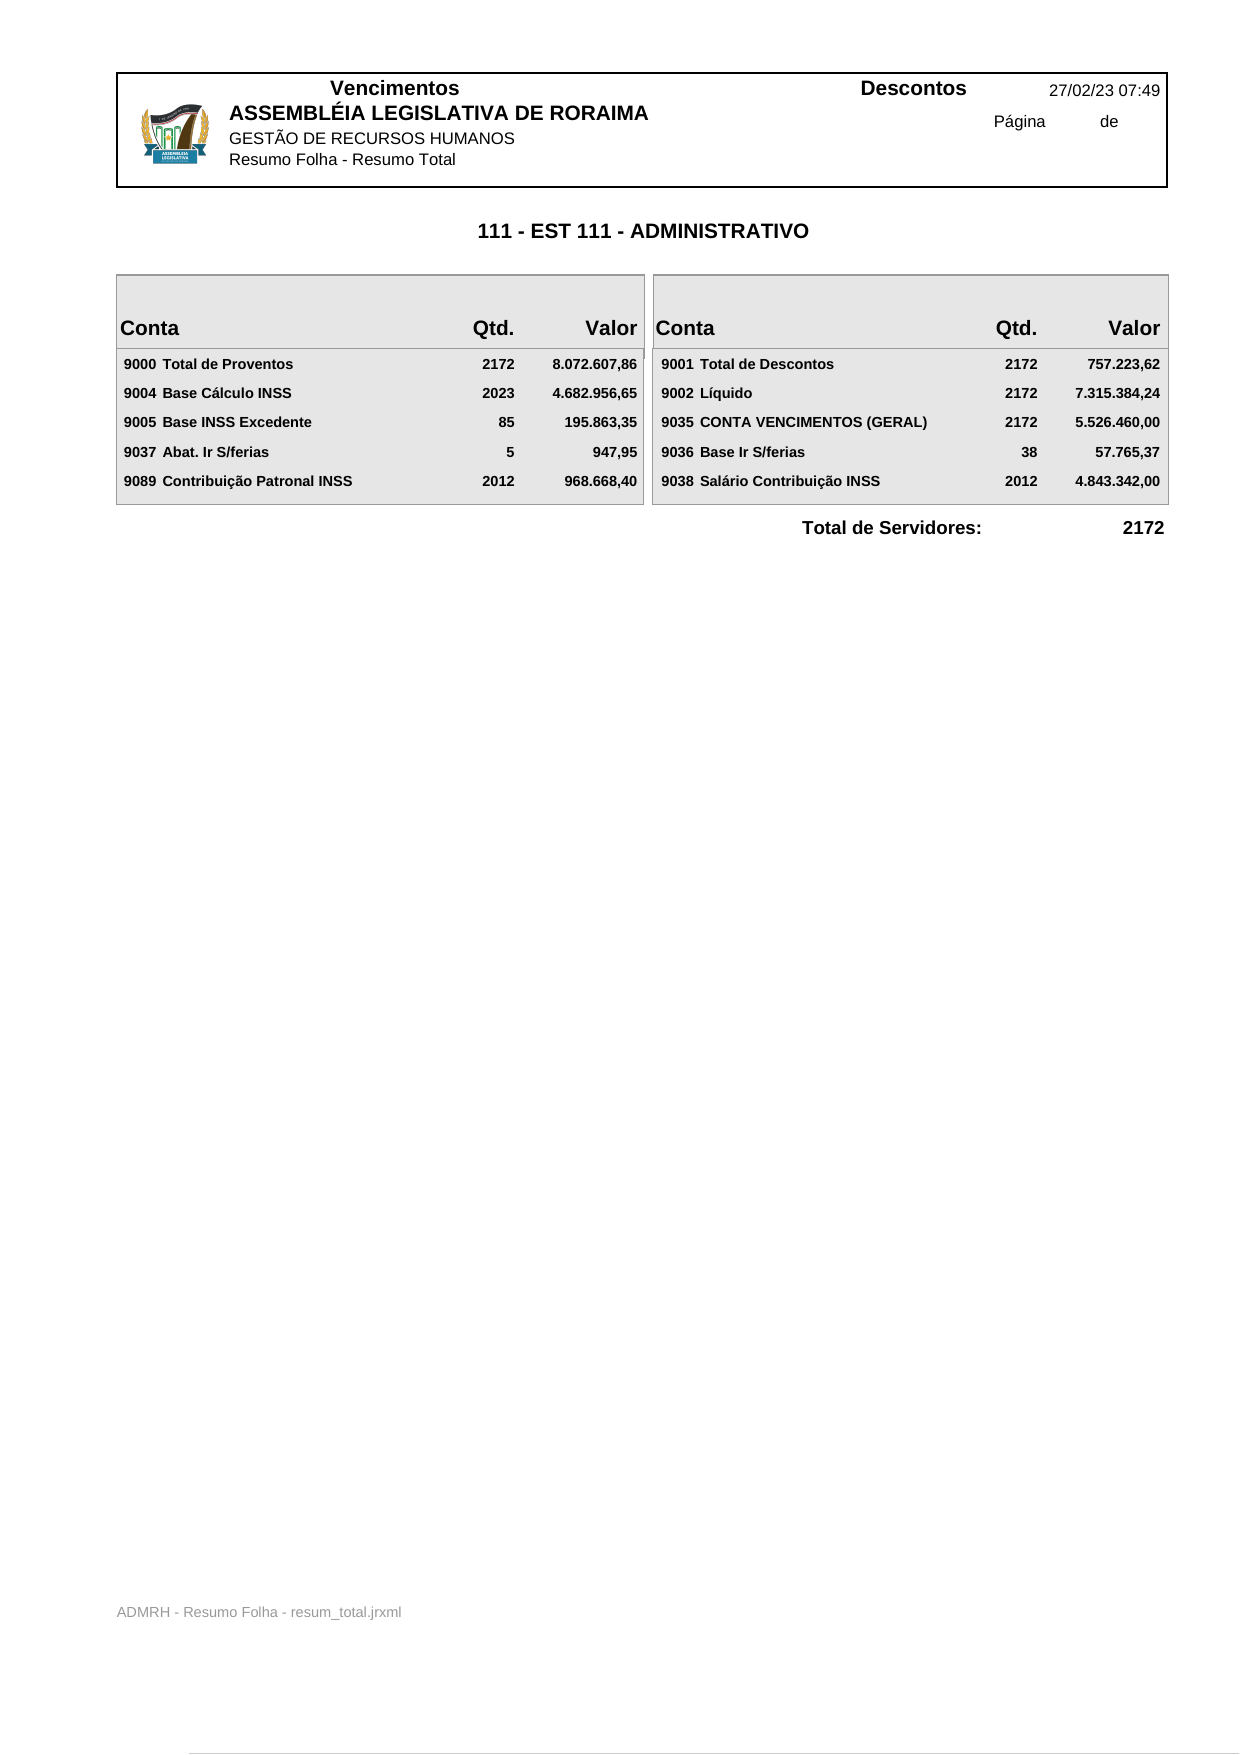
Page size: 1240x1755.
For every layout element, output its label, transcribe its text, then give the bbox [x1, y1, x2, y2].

subtitle 111 - EST 111 - ADMINISTRATIVO [477, 188, 1089, 243]
subtitle [477, 150, 1089, 186]
